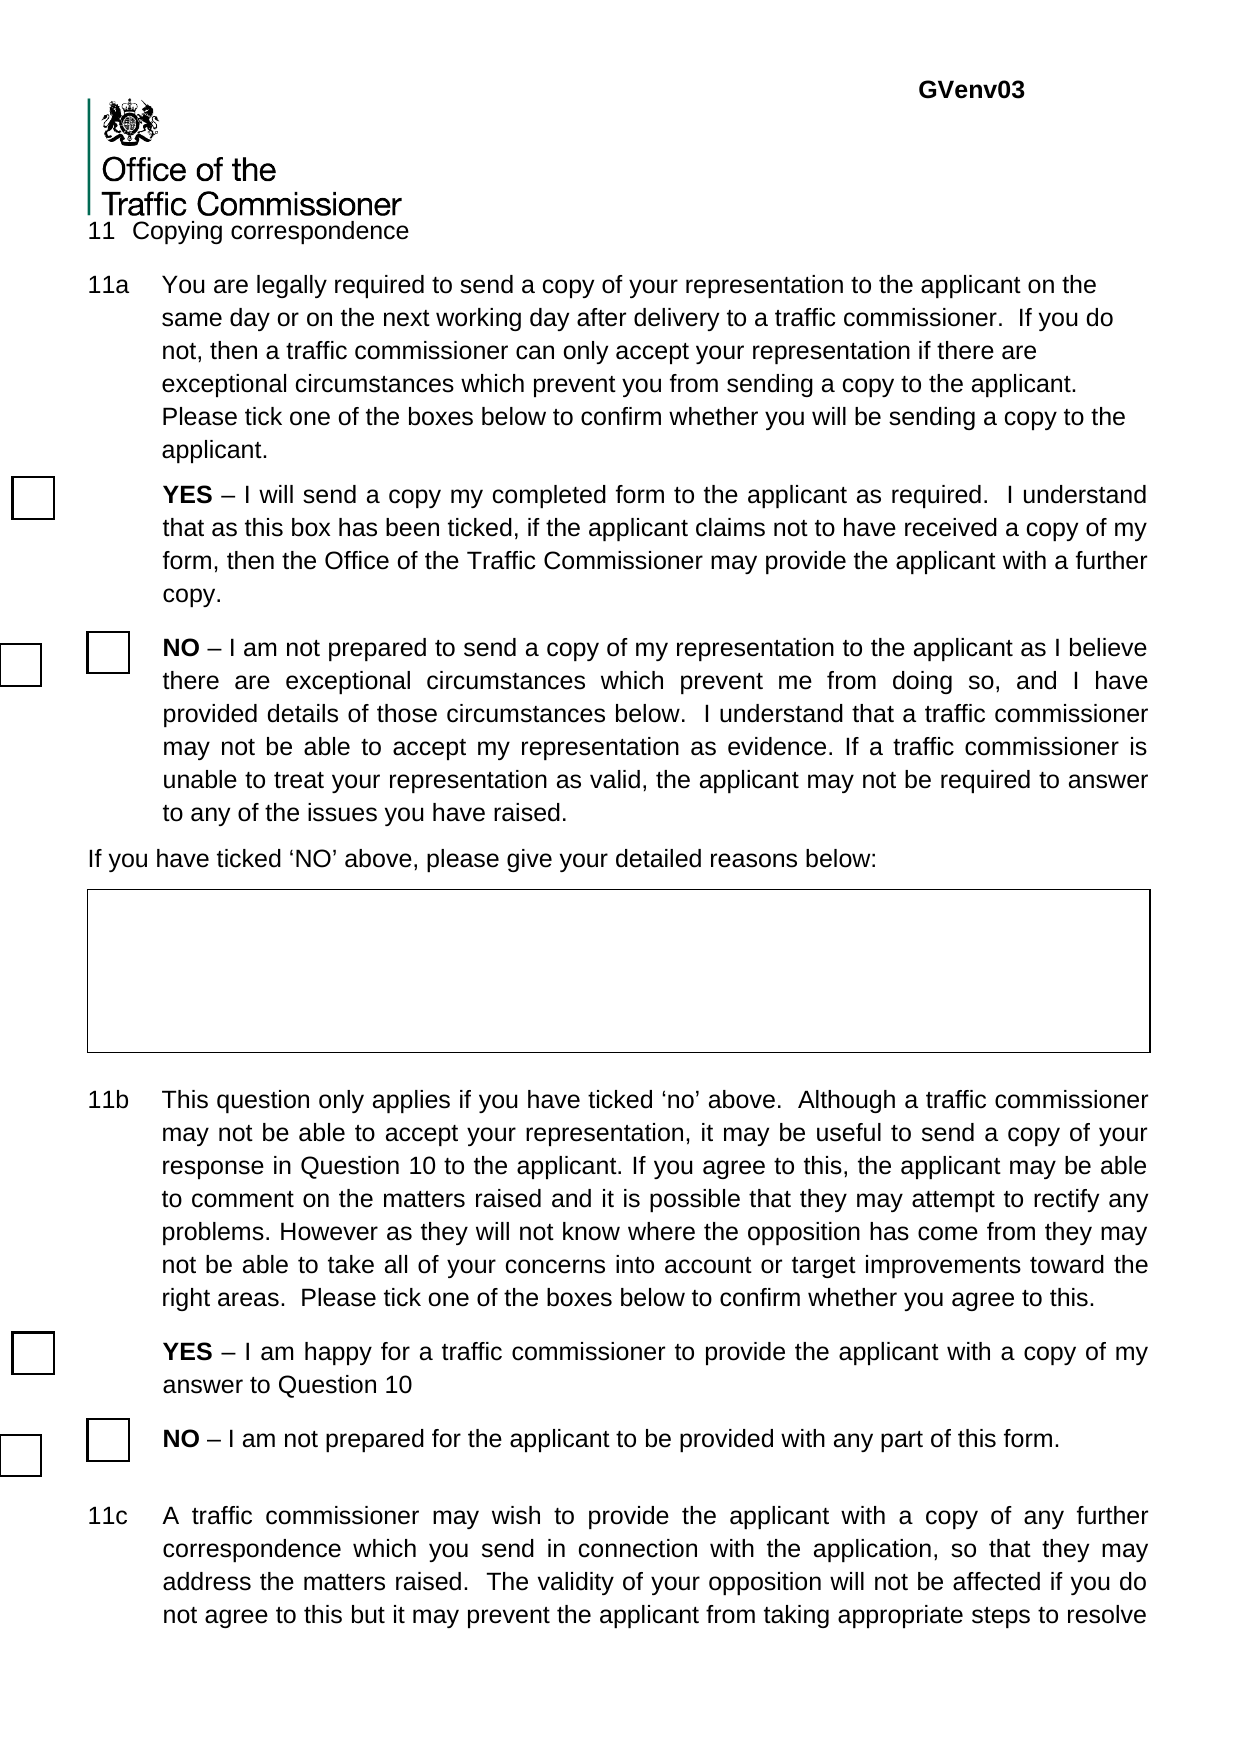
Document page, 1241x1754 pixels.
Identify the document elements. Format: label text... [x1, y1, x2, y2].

text NO – I am not prepared for the applicant to be provided with any part of this form. [130, 1424, 1150, 1452]
table_cell [88, 998, 1149, 1052]
text 11b This question only applies if you have ticked ‘no’ above. Although a traffic commissioner may not be able to accept your representation, it may be useful to send a copy of your response in Question 10 to the applicant. If you agree to this, the applicant may be able to comment on the matters raised and it is possible that they may attempt to rectify any problems. However as they will not know where the opposition has come from they may not be able to take all of your concerns into account or target improvements toward the right areas. Please tick one of the boxes below to confirm whether you agree to this. [87, 1085, 1150, 1312]
text 11c A traffic commissioner may wish to provide the applicant with a copy of any further correspondence which you send in connection with the application, so that they may address the matters raised. The validity of your opposition will not be affected if you do not agree to this but it may prevent the applicant from taking appropriate steps to resolve [87, 1501, 1150, 1629]
text YES – I am happy for a traffic commissioner to provide the applicant with a copy of my answer to Question 10 [162, 1337, 1150, 1399]
text 11 Copying correspondence [87, 216, 1150, 244]
text NO – I am not prepared to send a copy of my representation to the applicant as I believe there are exceptional circumstances which prevent me from doing so, and I have provided details of those circumstances below. I understand that a traffic commissioner may not be able to accept my representation as evidence. If a traffic commissioner is unable to treat your representation as valid, the applicant may not be required to answer to any of the issues you have raised. [87, 633, 1150, 827]
text YES – I will send a copy my completed form to the applicant as required. I understand that as this box has been ticked, if the applicant claims not to have received a copy of my form, then the Office of the Traffic Commissioner may provide the applicant with a further copy. [162, 480, 1150, 608]
text 11a You are legally required to send a copy of your representation to the applicant on the same day or on the next working day after delivery to a traffic commissioner. If you do not, then a traffic commissioner can only accept your representation if there are exceptional circumstances which prevent you from sending a copy to the applicant. Please tick one of the boxes below to confirm whether you will be sending a copy to the applicant. [87, 270, 1150, 463]
table_header [88, 890, 1149, 944]
text If you have ticked ‘NO’ above, please give your detailed reasons below: [87, 844, 1150, 873]
table_cell [88, 944, 1149, 998]
